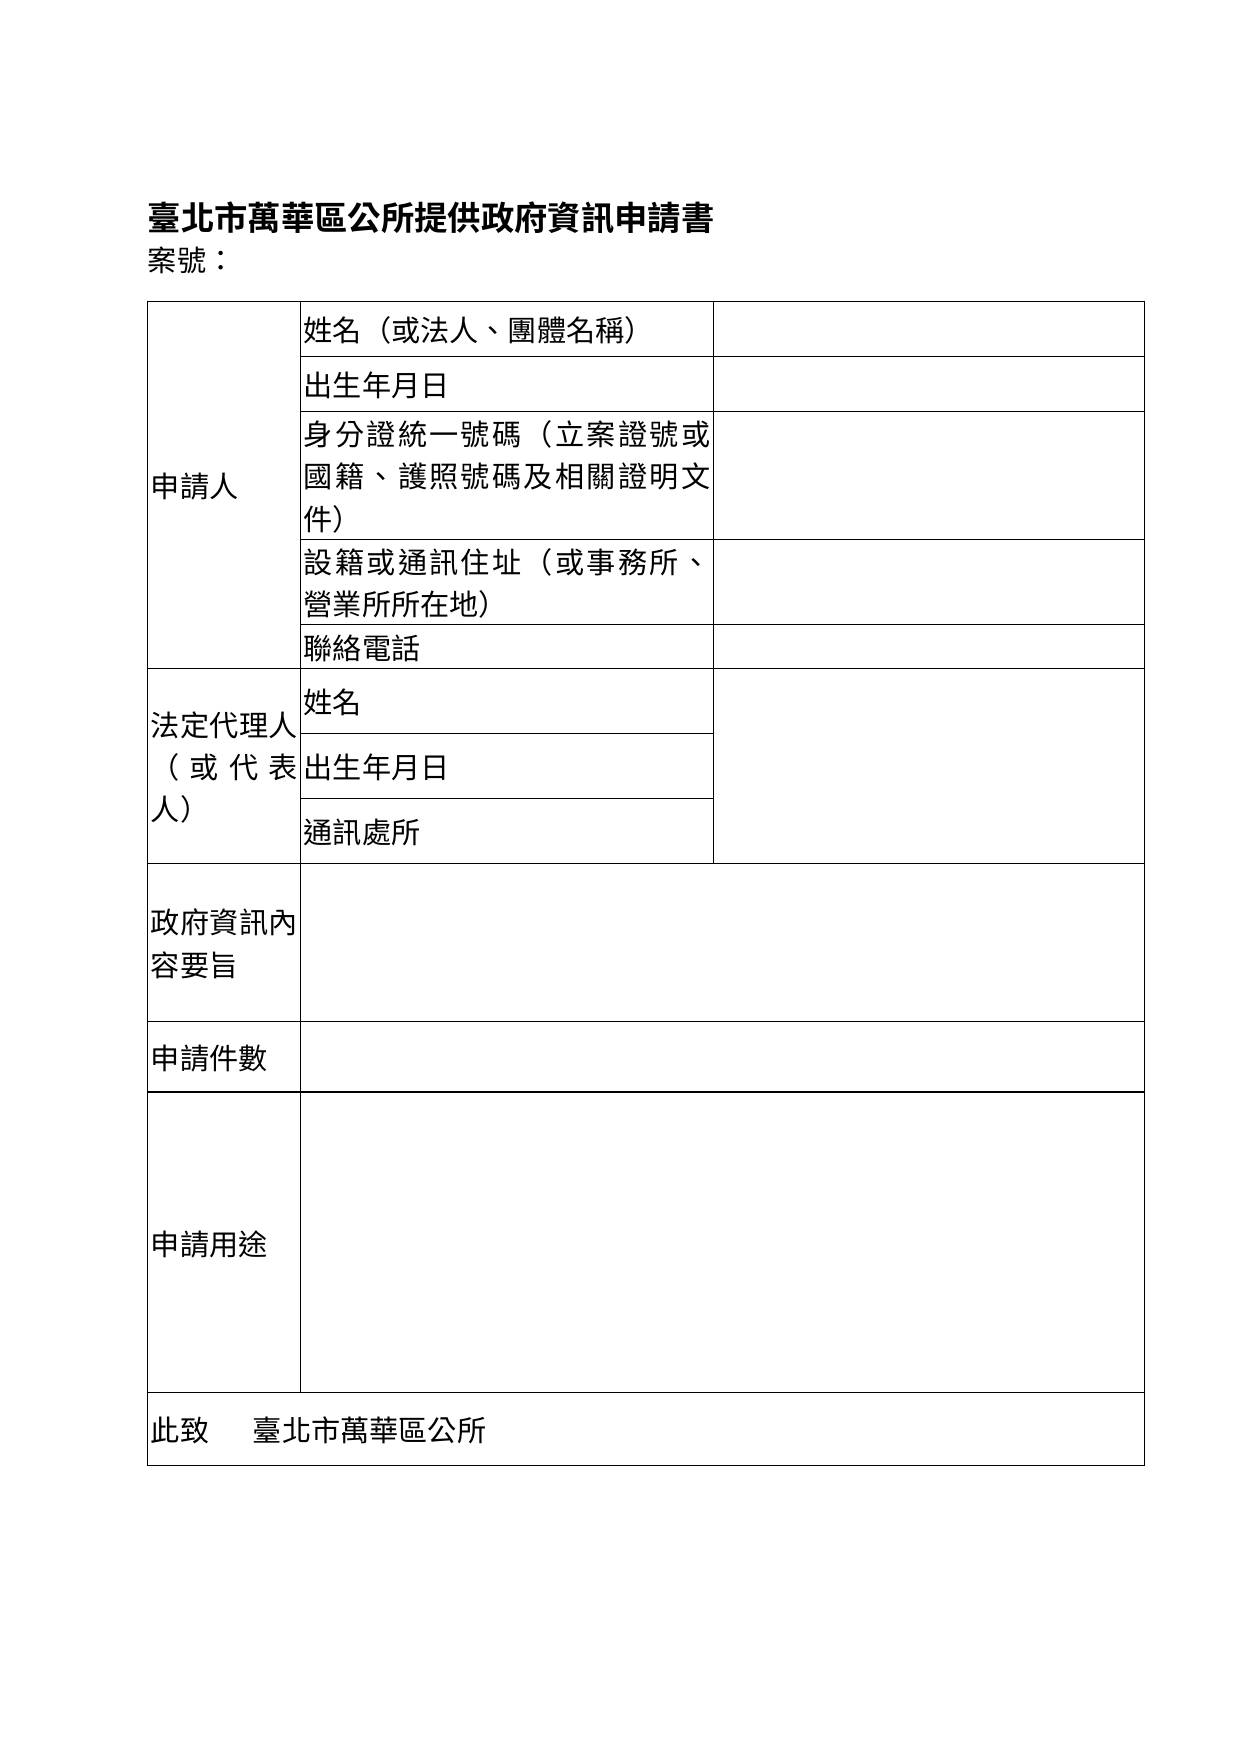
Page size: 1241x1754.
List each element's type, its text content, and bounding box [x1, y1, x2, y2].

table_header 姓名（或法人、團體名稱） [301, 302, 713, 356]
text 臺北市萬華區公所提供政府資訊申請書 [148, 175, 1092, 237]
table_cell 姓名 [301, 669, 713, 733]
table_cell [714, 357, 1144, 411]
text 案號： [148, 237, 1092, 279]
table_cell 此致 臺北市萬華區公所 [148, 1393, 1144, 1465]
table_cell 政府資訊內容要旨 [148, 864, 300, 1021]
table_cell 出生年月日 [301, 357, 713, 411]
table_cell 身分證統一號碼（立案證號或國籍、護照號碼及相關證明文件） [301, 412, 713, 538]
table_cell 通訊處所 [301, 799, 713, 863]
table_header [714, 302, 1144, 356]
table_cell [301, 1022, 1144, 1091]
table_cell 聯絡電話 [301, 625, 713, 667]
table_cell [714, 412, 1144, 538]
table_cell 設籍或通訊住址（或事務所、營業所所在地） [301, 540, 713, 624]
table_cell 申請件數 [148, 1022, 300, 1091]
table_cell [301, 1093, 1144, 1392]
table_cell [714, 625, 1144, 667]
table_cell [714, 669, 1144, 863]
table_cell [714, 540, 1144, 624]
table_header 申請人 [148, 302, 300, 667]
table_cell [301, 864, 1144, 1021]
table_cell 出生年月日 [301, 734, 713, 798]
table_cell 法定代理人（或代表人） [148, 669, 300, 863]
table_cell 申請用途 [148, 1093, 300, 1392]
